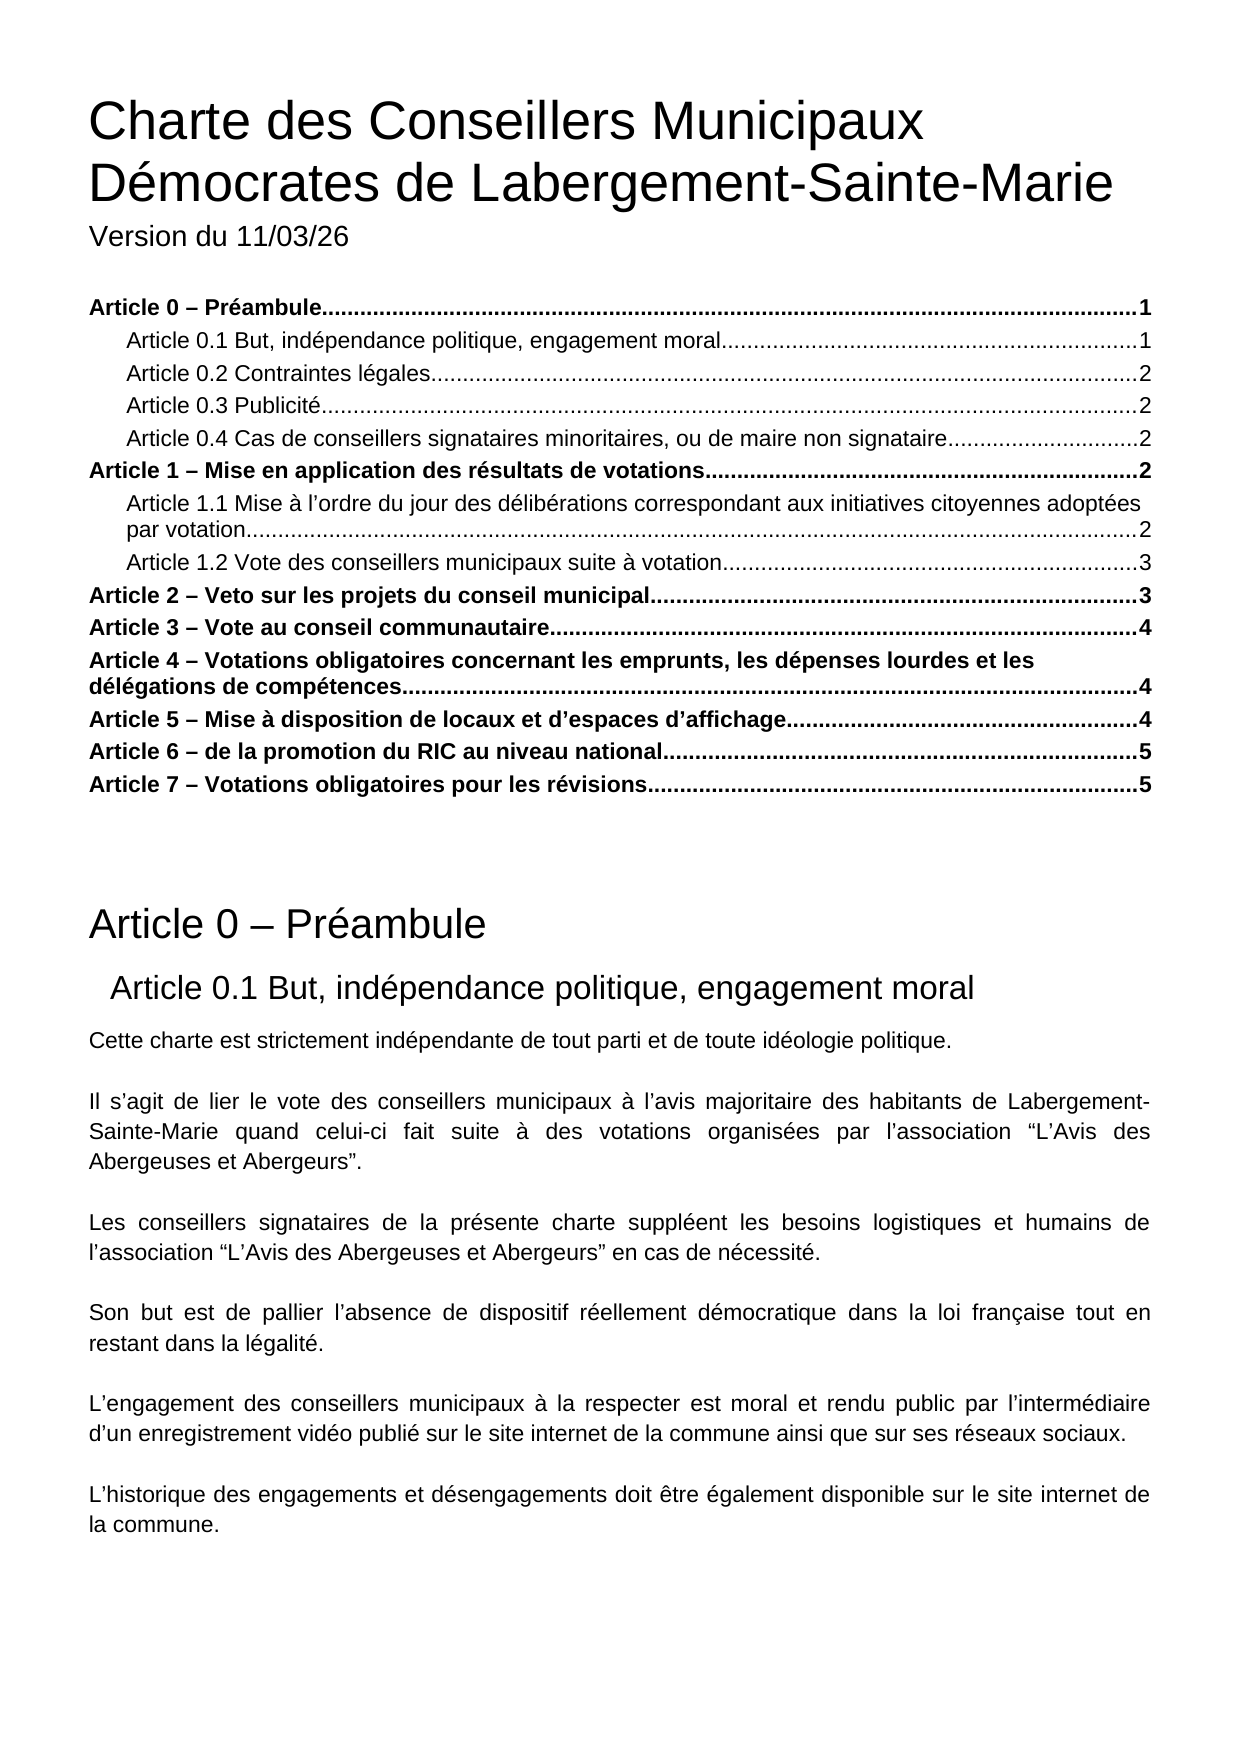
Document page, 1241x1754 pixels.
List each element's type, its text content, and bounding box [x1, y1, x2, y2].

text Article 4 – Votations obligatoires concernant les emprunts, les dépenses lourdes et les délégations de compétences 4 [88, 647, 1152, 699]
text Article 0 – Préambule 1 [88, 294, 1152, 321]
text Article 0.2 Contraintes légales 2 [126, 359, 1152, 386]
text Article 0.3 Publicité 2 [126, 392, 1152, 418]
text Article 0.4 Cas de conseillers signataires minoritaires, ou de maire non signataire 2 [126, 425, 1152, 451]
text Article 6 – de la promotion du RIC au niveau national 5 [88, 738, 1152, 765]
text Version du 11/03/26 [88, 219, 1152, 253]
title Charte des Conseillers Municipaux Démocrates de Labergement-Sainte-Marie [88, 88, 1152, 213]
text Cette charte est strictement indépendante de tout parti et de toute idéologie politique. [88, 1027, 1152, 1054]
text Article 5 – Mise à disposition de locaux et d’espaces d’affichage 4 [88, 706, 1152, 732]
text Article 7 – Votations obligatoires pour les révisions 5 [88, 771, 1152, 797]
text Article 2 – Veto sur les projets du conseil municipal 3 [88, 582, 1152, 608]
text Son but est de pallier l’absence de dispositif réellement démocratique dans la loi française tout en restant dans la légalité. [88, 1299, 1152, 1356]
subtitle Article 0 – Préambule [88, 899, 1152, 947]
text Article 3 – Vote au conseil communautaire 4 [88, 614, 1152, 641]
text L’engagement des conseillers municipaux à la respecter est moral et rendu public par l’intermédiaire d’un enregistrement vidéo publié sur le site internet de la commune ainsi que sur ses réseaux sociaux. [88, 1390, 1152, 1446]
text Article 1.1 Mise à l’ordre du jour des délibérations correspondant aux initiatives citoyennes adoptées par votation 2 [126, 490, 1152, 543]
subtitle Article 0.1 But, indépendance politique, engagement moral [110, 968, 1152, 1007]
text Article 1 – Mise en application des résultats de votations 2 [88, 457, 1152, 484]
text Il s’agit de lier le vote des conseillers municipaux à l’avis majoritaire des habitants de Labergement-Sainte-Marie quand celui-ci fait suite à des votations organisées par l’association “L’Avis des Abergeuses et Abergeurs”. [88, 1088, 1152, 1174]
text Les conseillers signataires de la présente charte suppléent les besoins logistiques et humains de l’association “L’Avis des Abergeuses et Abergeurs” en cas de nécessité. [88, 1209, 1152, 1265]
text L’historique des engagements et désengagements doit être également disponible sur le site internet de la commune. [88, 1481, 1152, 1537]
text Article 1.2 Vote des conseillers municipaux suite à votation 3 [126, 549, 1152, 575]
text Article 0.1 But, indépendance politique, engagement moral 1 [126, 327, 1152, 353]
